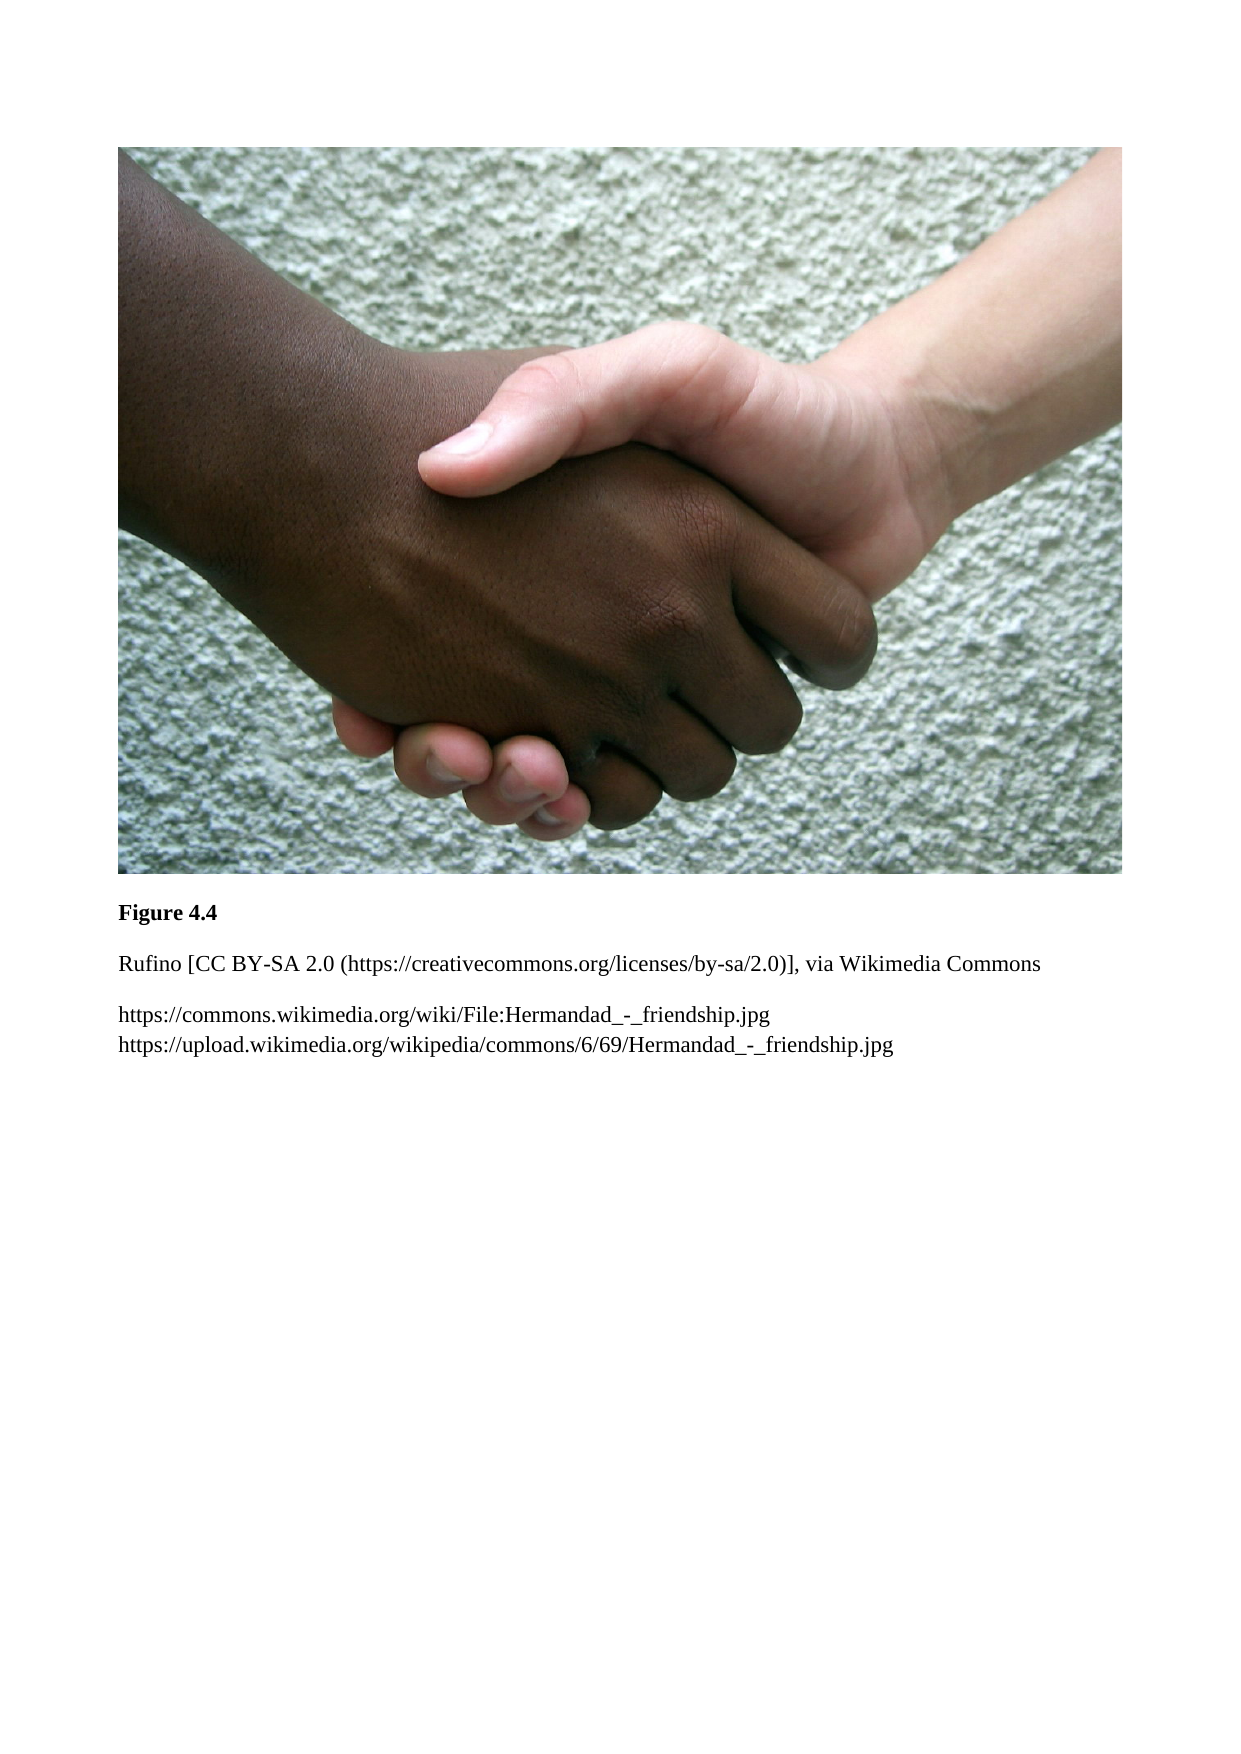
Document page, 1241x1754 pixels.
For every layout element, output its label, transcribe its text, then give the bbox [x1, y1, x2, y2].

text https://commons.wikimedia.org/wiki/File:Hermandad_-_friendship.jpg https://upload.wikimedia.org/wikipedia/commons/6/69/Hermandad_-_friendship.jpg [118, 1001, 1122, 1058]
text Figure 4.4 [118, 899, 1122, 925]
picture [118, 147, 1123, 874]
text Rufino [CC BY-SA 2.0 (https://creativecommons.org/licenses/by-sa/2.0)], via Wikimedia Commons [118, 950, 1122, 976]
